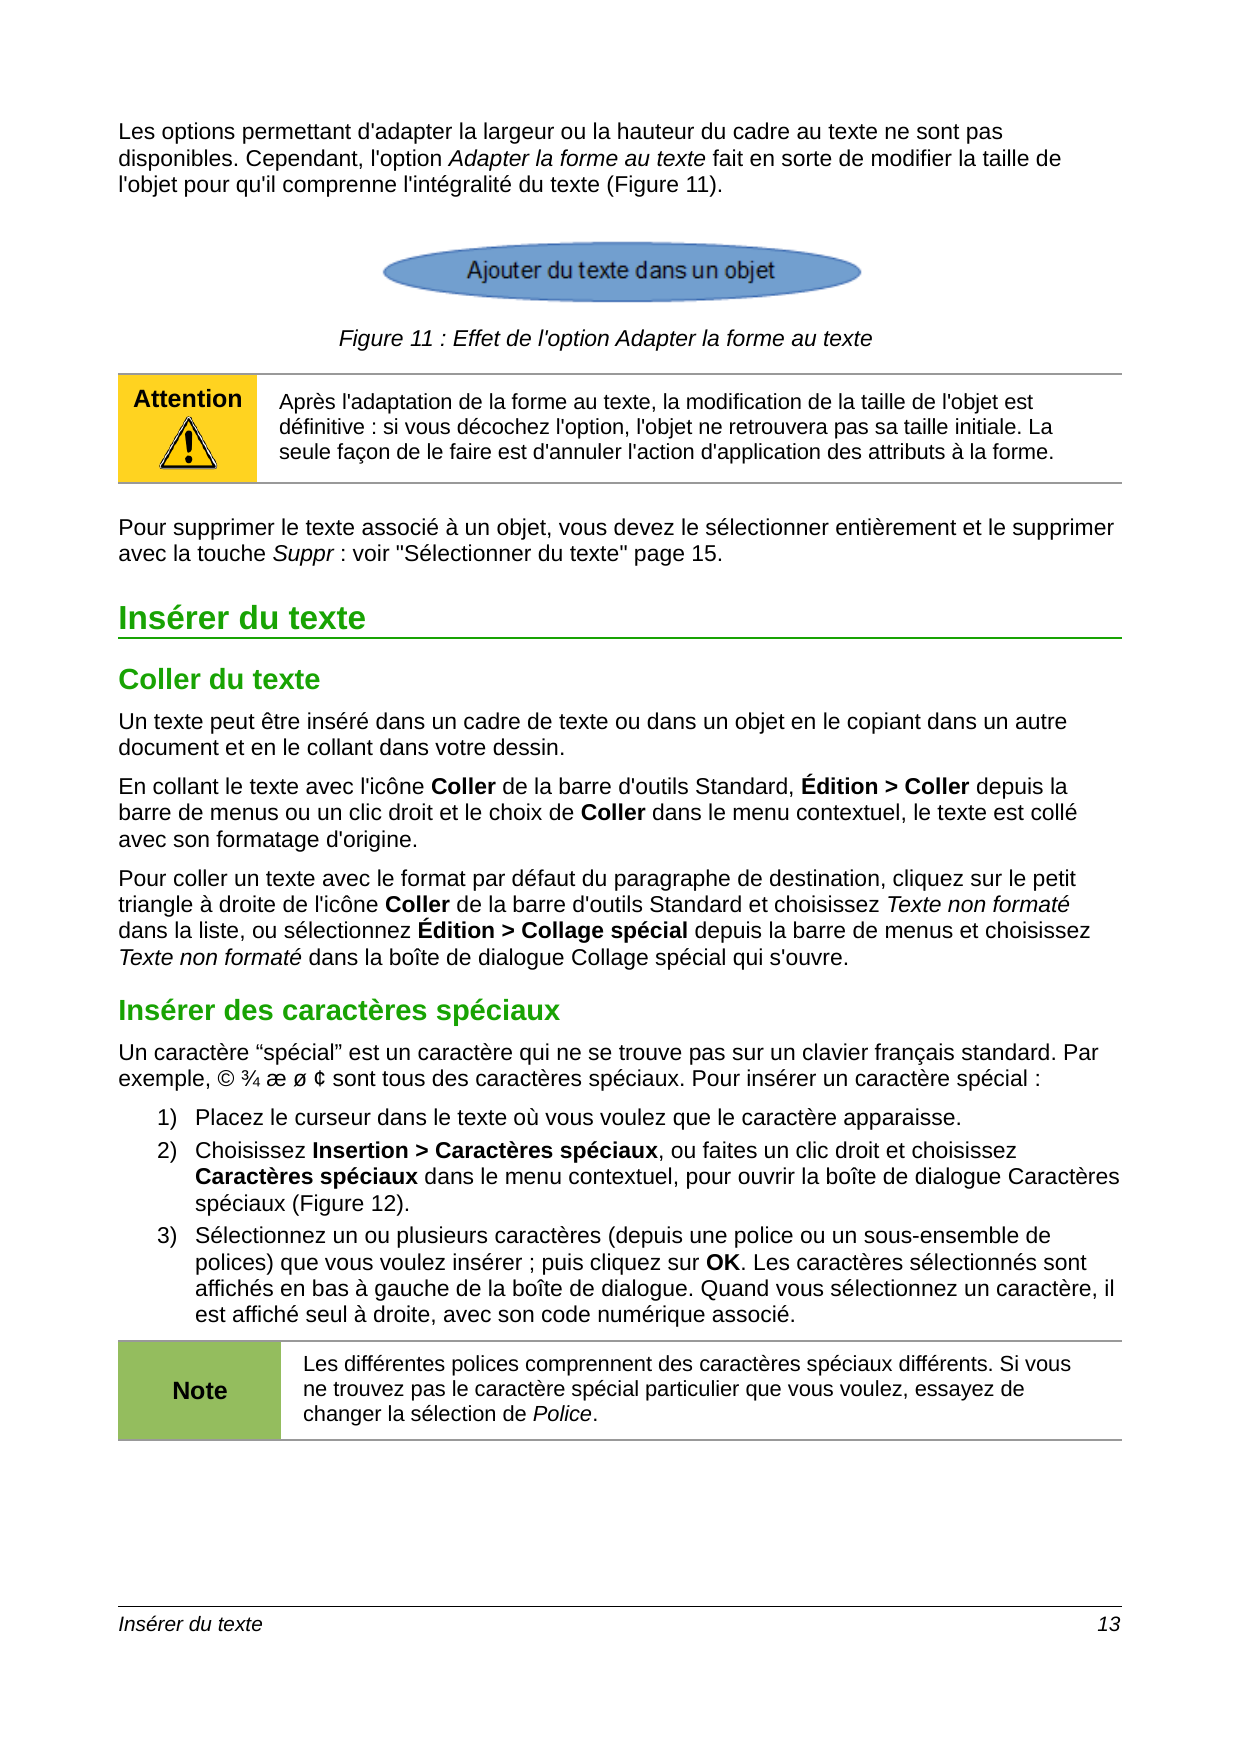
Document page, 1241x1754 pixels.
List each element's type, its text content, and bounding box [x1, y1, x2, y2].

subtitle Coller du texte [118, 662, 1122, 695]
subtitle Insérer du texte [118, 598, 1122, 637]
text Pour coller un texte avec le format par défaut du paragraphe de destination, cliquez sur le petit triangle à droite de l'icône Coller de la barre d'outils Standard et choisissez Texte non formaté dans la liste, ou sélectionnez Édition > Collage spécial depuis la barre de menus et choisissez Texte non formaté dans la boîte de dialogue Collage spécial qui s'ouvre. [118, 864, 1122, 970]
text Les options permettant d'adapter la largeur ou la hauteur du cadre au texte ne sont pas disponibles. Cependant, l'option Adapter la forme au texte fait en sorte de modifier la taille de l'objet pour qu'il comprenne l'intégralité du texte (Figure 11). [118, 118, 1122, 197]
text Pour supprimer le texte associé à un objet, vous devez le sélectionner entièrement et le supprimer avec la touche Suppr : voir "Sélectionner du texte" page 15. [118, 514, 1122, 566]
list Sélectionnez un ou plusieurs caractères (depuis une police ou un sous-ensemble de polices) que vous voulez insérer ; puis cliquez sur OK. Les caractères sélectionnés sont affichés en bas à gauche de la boîte de dialogue. Quand vous sélectionnez un caractère, il est affiché seul à droite, avec son code numérique associé. [177, 1222, 1122, 1327]
table_header Note [118, 1342, 281, 1439]
table_header Après l'adaptation de la forme au texte, la modification de la taille de l'objet est définitive : si vous décochez l'option, l'objet ne retrouvera pas sa taille initiale. La seule façon de le faire est d'annuler l'action d'application des attributs à la forme. [258, 375, 1122, 482]
text Un caractère “spécial” est un caractère qui ne se trouve pas sur un clavier français standard. Par exemple, © ¾ æ ø ¢ sont tous des caractères spéciaux. Pour insérer un caractère spécial : [118, 1039, 1122, 1092]
text Figure 11 : Effet de l'option Adapter la forme au texte [338, 210, 902, 352]
list Choisissez Insertion > Caractères spéciaux, ou faites un clic droit et choisissez Caractères spéciaux dans le menu contextuel, pour ouvrir la boîte de dialogue Caractères spéciaux (Figure 12). [177, 1137, 1122, 1216]
picture [352, 209, 888, 326]
text En collant le texte avec l'icône Coller de la barre d'outils Standard, Édition > Coller depuis la barre de menus ou un clic droit et le choix de Coller dans le menu contextuel, le texte est collé avec son formatage d'origine. [118, 773, 1122, 852]
picture [155, 413, 220, 473]
subtitle Insérer des caractères spéciaux [118, 993, 1122, 1027]
text Un texte peut être inséré dans un cadre de texte ou dans un objet en le copiant dans un autre document et en le collant dans votre dessin. [118, 708, 1122, 761]
table_header Les différentes polices comprennent des caractères spéciaux différents. Si vous ne trouvez pas le caractère spécial particulier que vous voulez, essayez de changer la sélection de Police. [281, 1342, 1122, 1439]
list Placez le curseur dans le texte où vous voulez que le caractère apparaisse. [177, 1104, 1122, 1131]
table_header Attention [118, 375, 257, 482]
